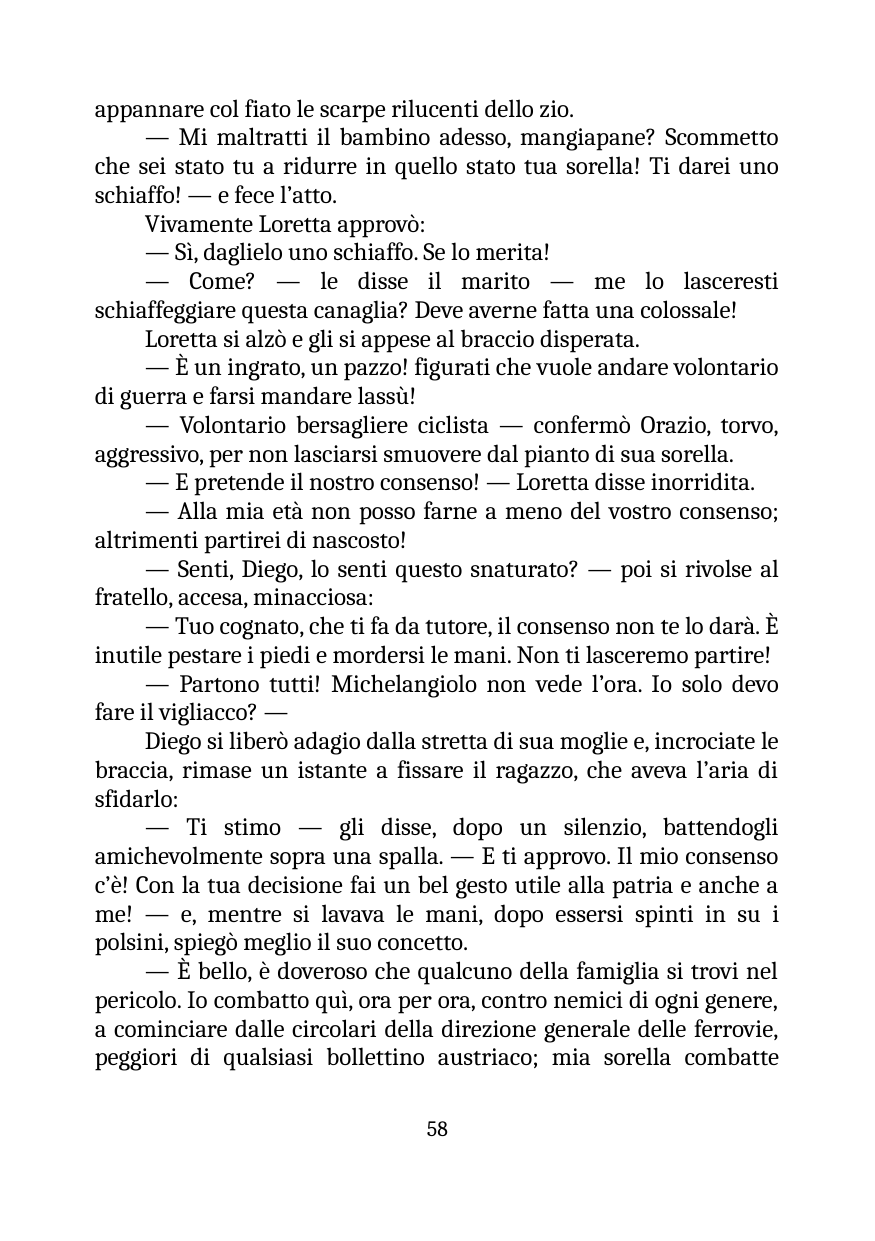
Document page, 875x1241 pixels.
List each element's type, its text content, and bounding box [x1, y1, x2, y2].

text — Ti stimo — gli disse, dopo un silenzio, battendogli amichevolmente sopra una spalla. — E ti approvo. Il mio consenso c’è! Con la tua decisione fai un bel gesto utile alla patria e anche a me! — e, mentre si lavava le mani, dopo essersi spinti in su i polsini, spiegò meglio il suo concetto. [94, 813, 779, 957]
text — Partono tutti! Michelangiolo non vede l’ora. Io solo devo fare il vigliacco? — [94, 669, 779, 727]
text — Come? — le disse il marito — me lo lasceresti schiaffeggiare questa canaglia? Deve averne fatta una colossale! [94, 267, 779, 324]
text — Alla mia età non posso farne a meno del vostro consenso; altrimenti partirei di nascosto! [94, 497, 779, 554]
text — Tuo cognato, che ti fa da tutore, il consenso non te lo darà. È inutile pestare i piedi e mordersi le mani. Non ti lasceremo partire! [94, 612, 779, 669]
text appannare col fiato le scarpe rilucenti dello zio. [94, 94, 779, 123]
text — È un ingrato, un pazzo! figurati che vuole andare volontario di guerra e farsi mandare lassù! [94, 353, 779, 411]
text — È bello, è doveroso che qualcuno della famiglia si trovi nel pericolo. Io combatto quì, ora per ora, contro nemici di ogni genere, a cominciare dalle circolari della direzione generale delle ferrovie, peggiori di qualsiasi bollettino austriaco; mia sorella combatte [94, 957, 779, 1072]
text Loretta si alzò e gli si appese al braccio disperata. [94, 324, 779, 353]
text — Sì, daglielo uno schiaffo. Se lo merita! [94, 238, 779, 267]
text — Mi maltratti il bambino adesso, mangiapane? Scommetto che sei stato tu a ridurre in quello stato tua sorella! Ti darei uno schiaffo! — e fece l’atto. [94, 123, 779, 209]
text — E pretende il nostro consenso! — Loretta disse inorridita. [94, 468, 779, 497]
text — Volontario bersagliere ciclista — confermò Orazio, torvo, aggressivo, per non lasciarsi smuovere dal pianto di sua sorella. [94, 411, 779, 468]
text Diego si liberò adagio dalla stretta di sua moglie e, incrociate le braccia, rimase un istante a fissare il ragazzo, che aveva l’aria di sfidarlo: [94, 727, 779, 813]
text Vivamente Loretta approvò: [94, 209, 779, 238]
text — Senti, Diego, lo senti questo snaturato? — poi si rivolse al fratello, accesa, minacciosa: [94, 554, 779, 612]
